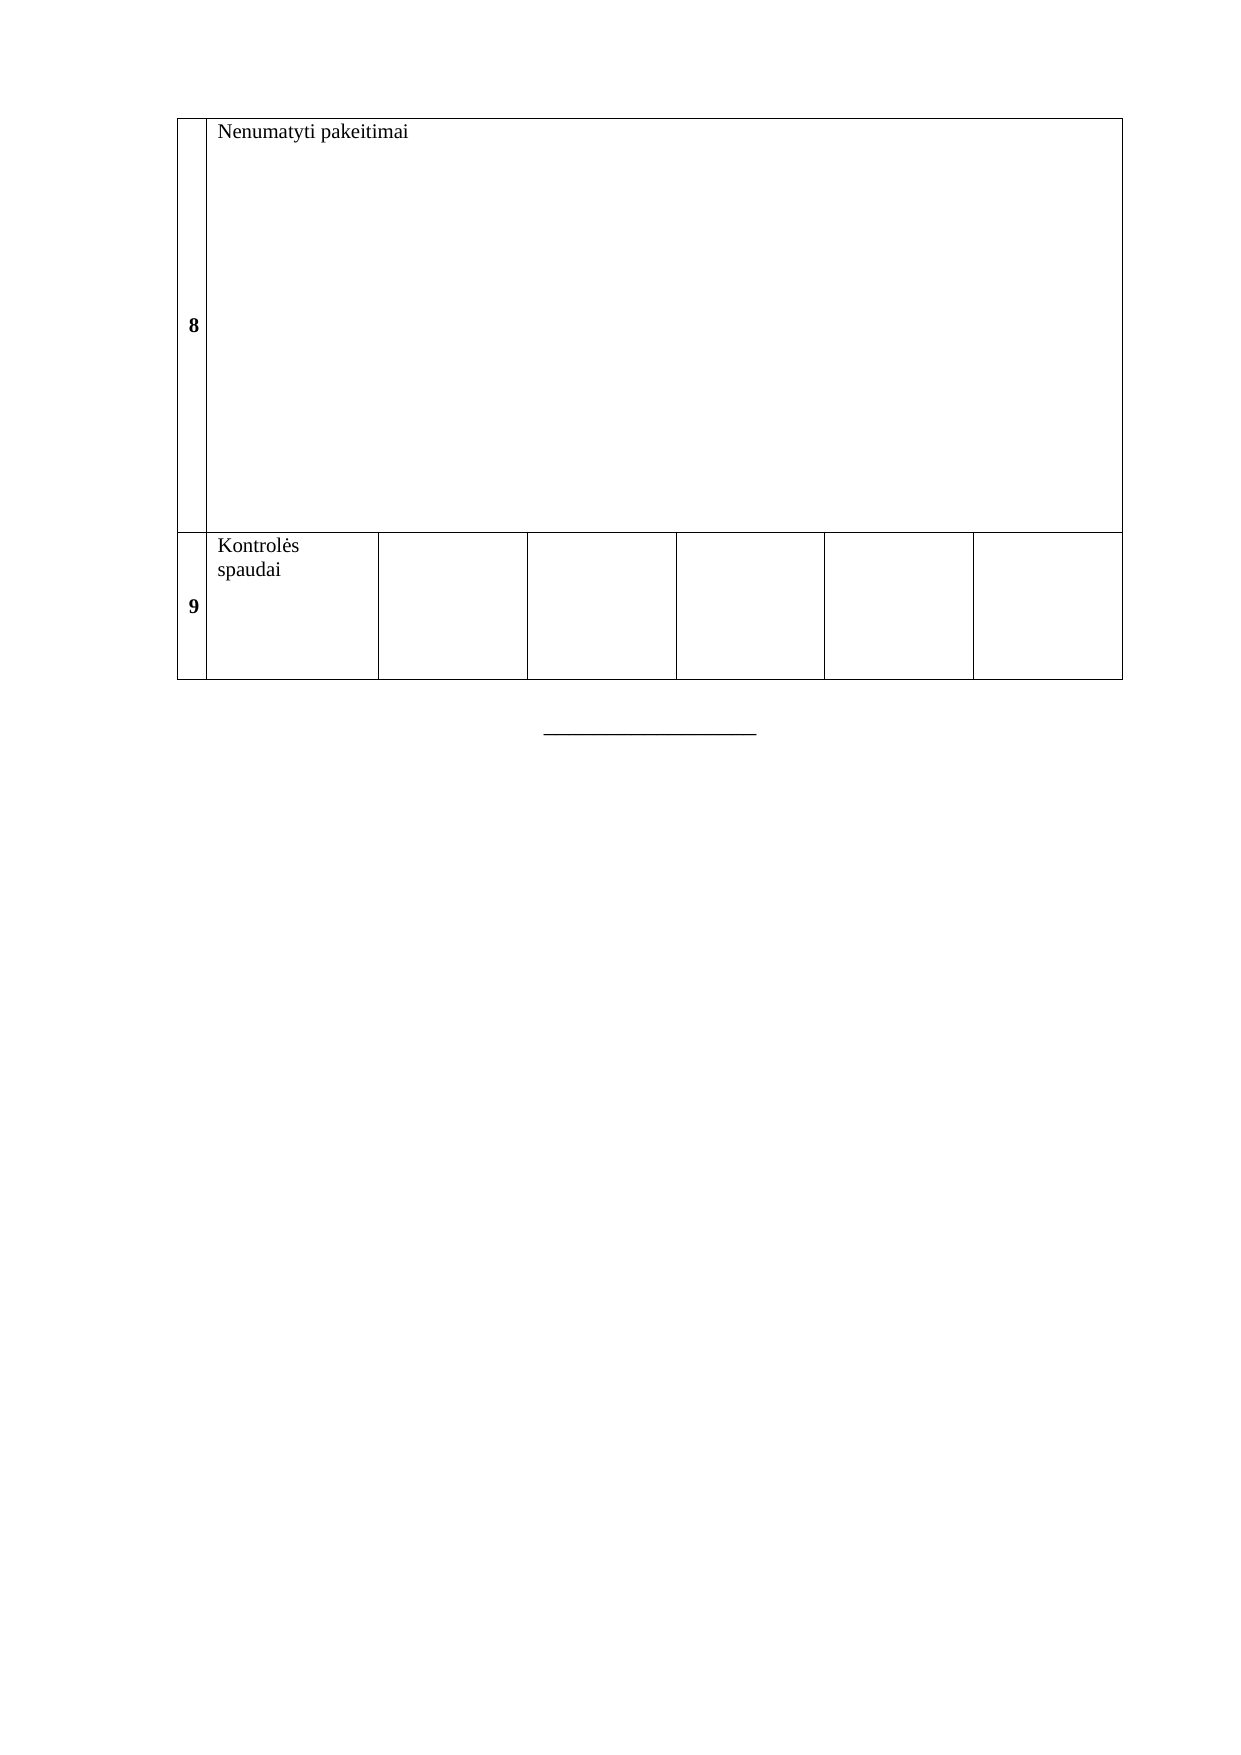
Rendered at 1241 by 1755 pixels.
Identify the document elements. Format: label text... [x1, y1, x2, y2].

table_cell Nenumatyti pakeitimai [207, 119, 1122, 532]
table_cell 8 [178, 119, 206, 532]
table_cell [974, 533, 1122, 679]
table_cell 9 [178, 533, 206, 679]
text _________________ [177, 709, 1122, 738]
table_cell [825, 533, 973, 679]
table_cell [528, 533, 676, 679]
table_cell Kontrolės spaudai [207, 533, 378, 679]
table_cell [677, 533, 824, 679]
table_cell [379, 533, 527, 679]
